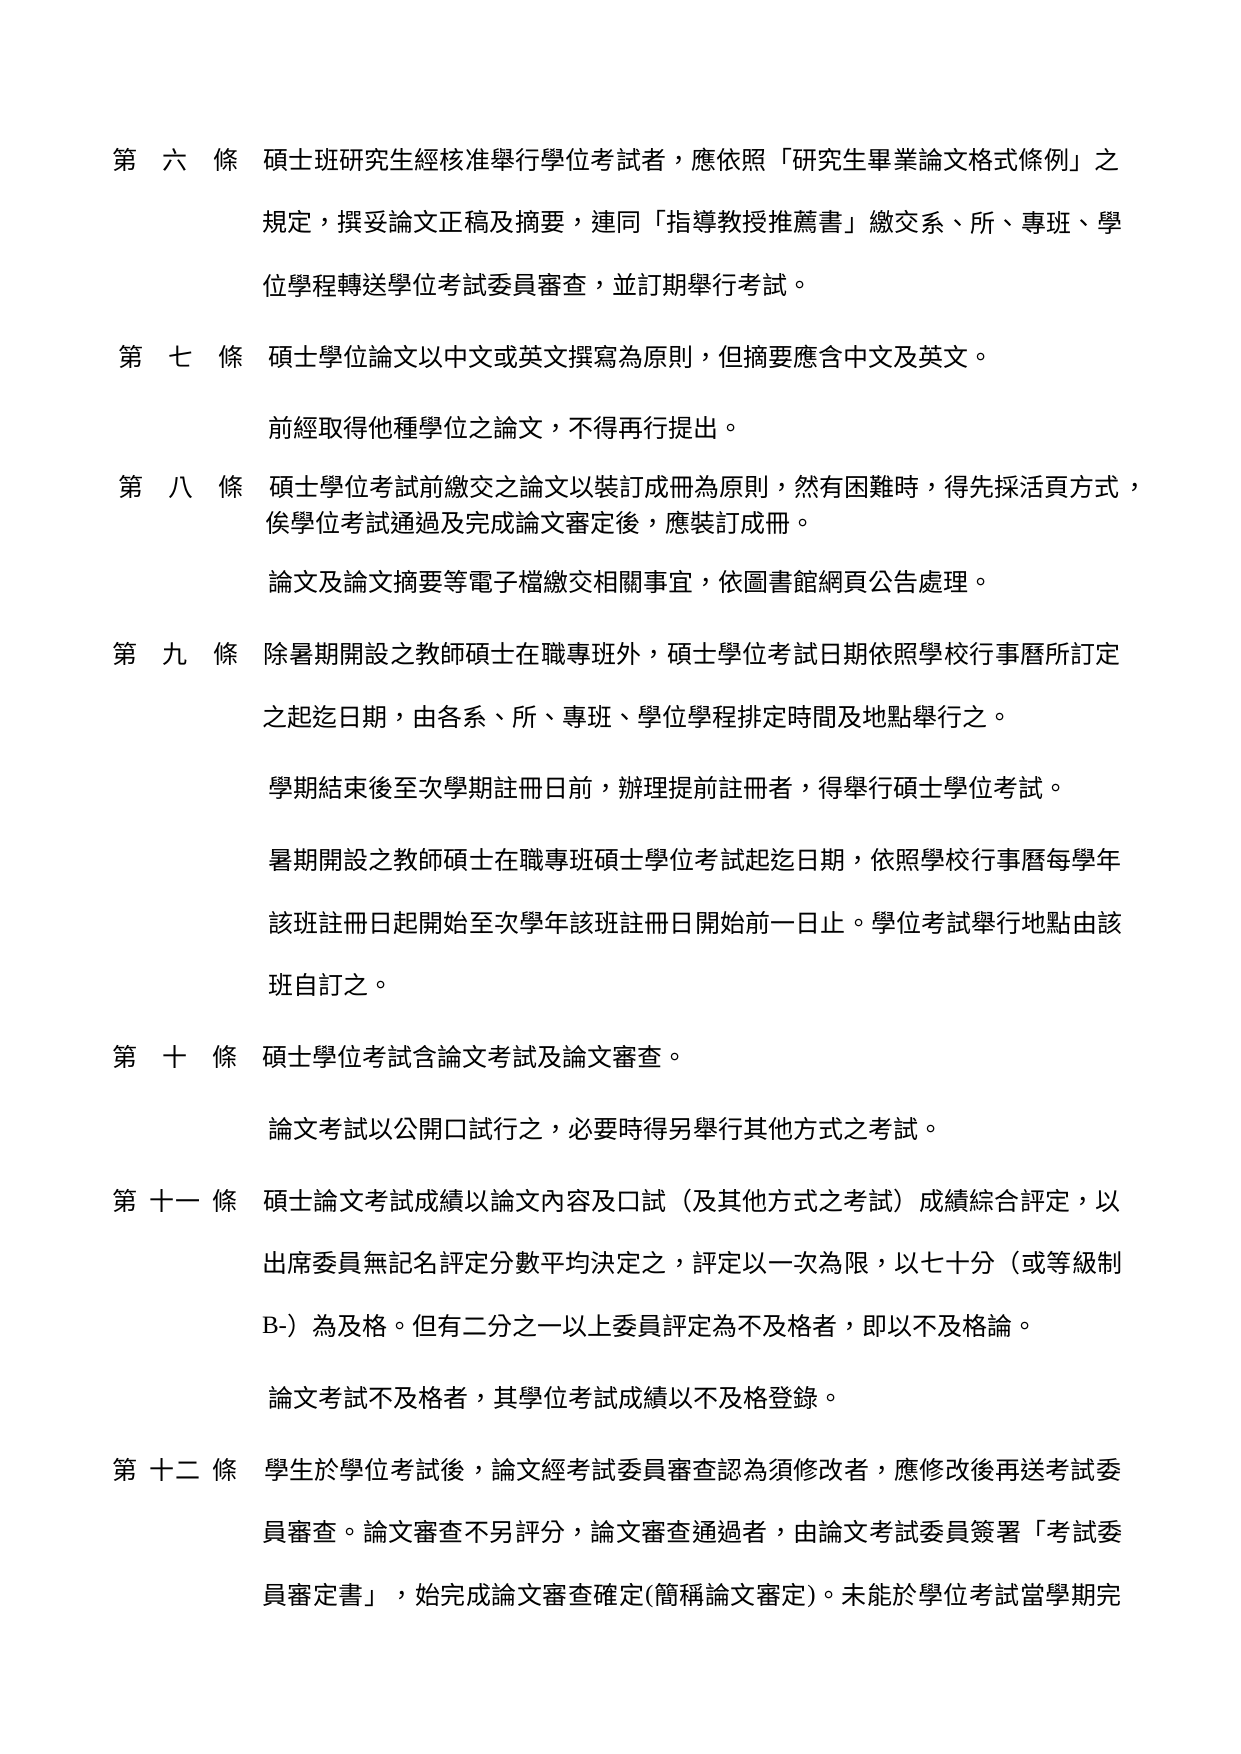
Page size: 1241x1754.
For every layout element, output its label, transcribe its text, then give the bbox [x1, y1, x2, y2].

text 第 十 條 碩士學位考試含論文考試及論文審查。 [112, 1024, 1122, 1087]
text 前經取得他種學位之論文，不得再行提出。 [118, 396, 1122, 458]
text 第 十一 條 碩士論文考試成績以論文內容及口試（及其他方式之考試）成績綜合評定，以出席委員無記名評定分數平均決定之，評定以一次為限，以七十分（或等級制B-）為及格。但有二分之一以上委員評定為不及格者，即以不及格論。 [112, 1168, 1122, 1356]
text 第 十二 條 學生於學位考試後，論文經考試委員審查認為須修改者，應修改後再送考試委員審查。論文審查不另評分，論文審查通過者，由論文考試委員簽署「考試委員審定書」，始完成論文審查確定(簡稱論文審定)。未能於學位考試當學期完 [112, 1437, 1122, 1624]
text 暑期開設之教師碩士在職專班碩士學位考試起迄日期，依照學校行事曆每學年該班註冊日起開始至次學年該班註冊日開始前一日止。學位考試舉行地點由該班自訂之。 [268, 828, 1122, 1015]
text 第 八 條 碩士學位考試前繳交之論文以裝訂成冊為原則，然有困難時，得先採活頁方式，俟學位考試通過及完成論文審定後，應裝訂成冊。 [118, 468, 1122, 540]
text 第 六 條 碩士班研究生經核准舉行學位考試者，應依照「研究生畢業論文格式條例」之規定，撰妥論文正稿及摘要，連同「指導教授推薦書」繳交系、所、專班、學位學程轉送學位考試委員審查，並訂期舉行考試。 [112, 127, 1122, 314]
text 第 七 條 碩士學位論文以中文或英文撰寫為原則，但摘要應含中文及英文。 [118, 324, 1122, 386]
text 學期結束後至次學期註冊日前，辦理提前註冊者，得舉行碩士學位考試。 [268, 756, 1122, 818]
text 論文考試不及格者，其學位考試成績以不及格登錄。 [268, 1365, 1122, 1428]
text 論文及論文摘要等電子檔繳交相關事宜，依圖書館網頁公告處理。 [268, 549, 1122, 612]
text 第 九 條 除暑期開設之教師碩士在職專班外，碩士學位考試日期依照學校行事曆所訂定之起迄日期，由各系、所、專班、學位學程排定時間及地點舉行之。 [112, 621, 1122, 746]
text 論文考試以公開口試行之，必要時得另舉行其他方式之考試。 [231, 1096, 1122, 1159]
